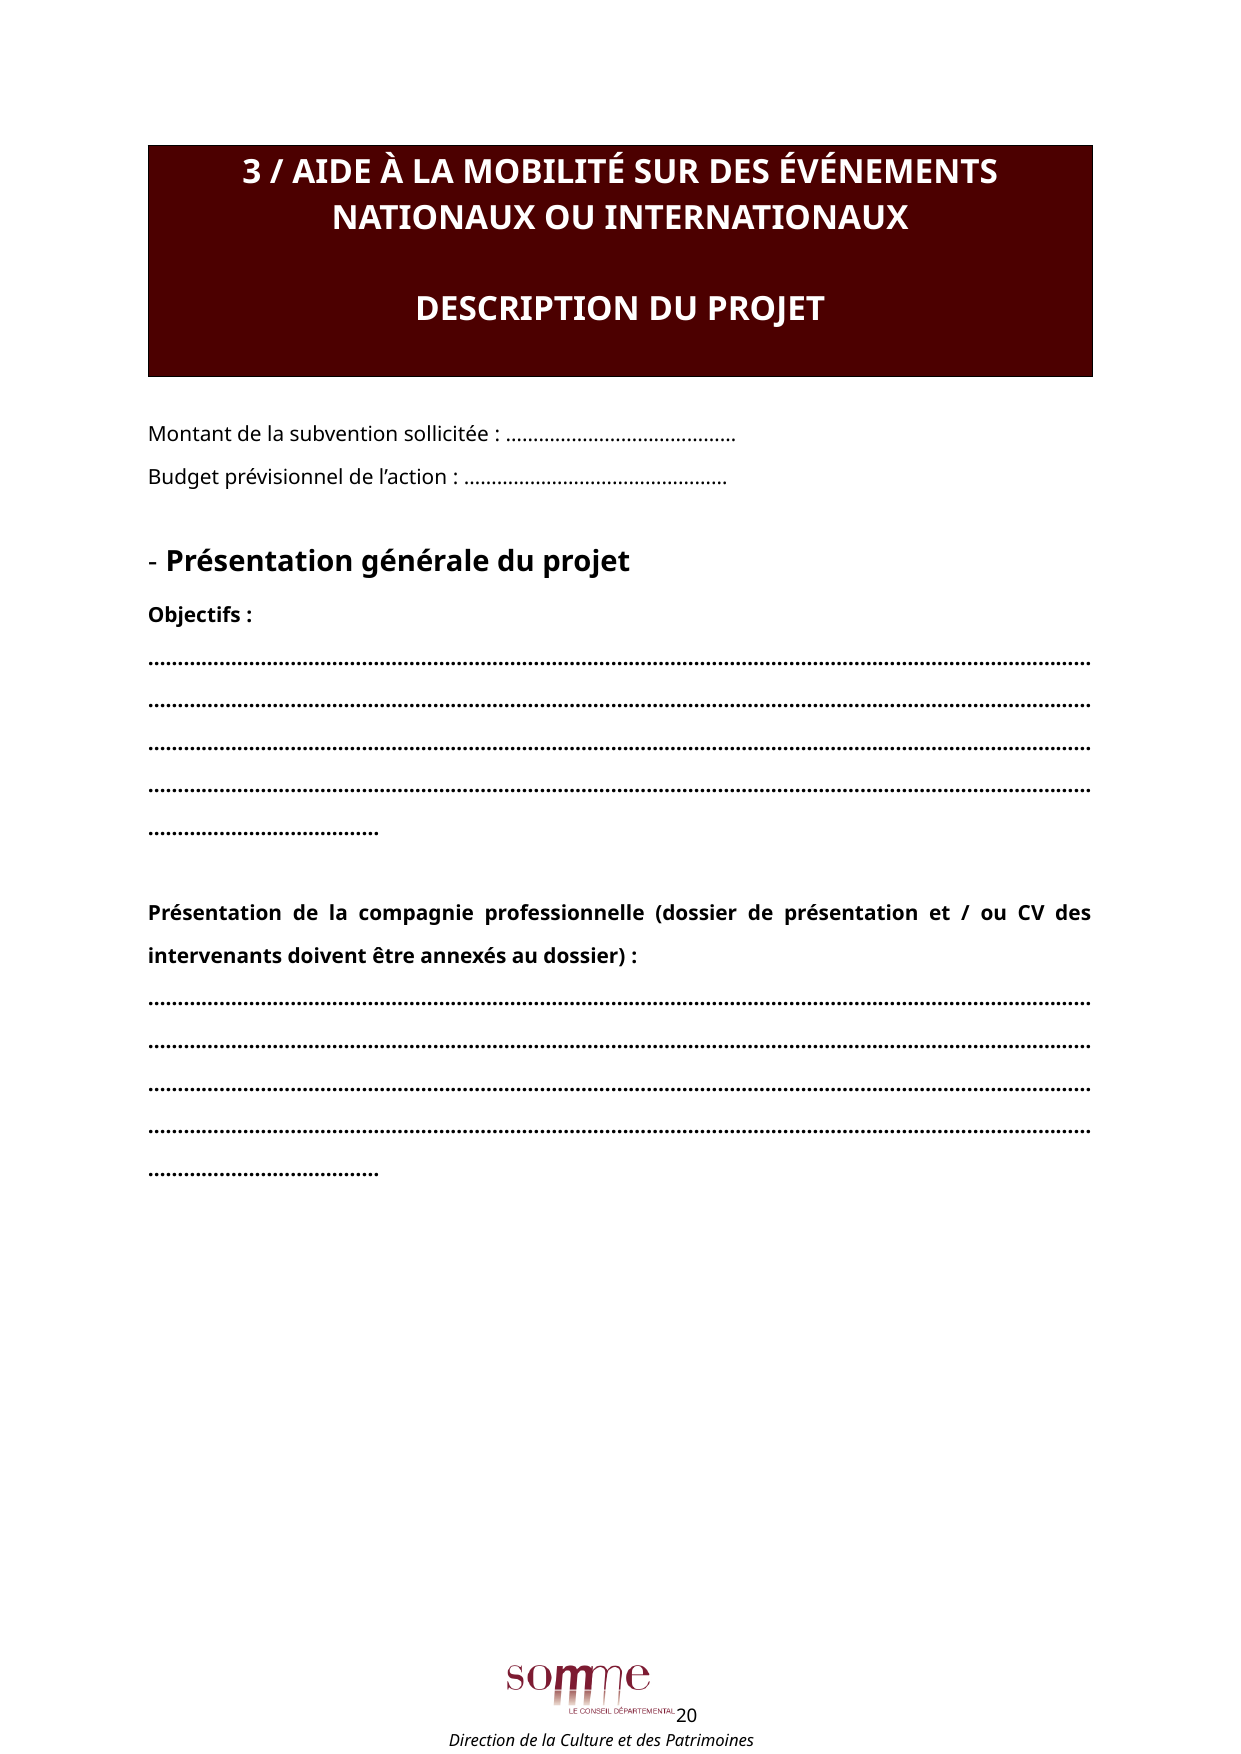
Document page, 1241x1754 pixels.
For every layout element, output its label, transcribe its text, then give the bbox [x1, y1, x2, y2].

text ……………………………………………………………………………………………………………………………………………………………………………………………………………………………………………………………………………………………………………………………………………………………………………………………………………………………………………………………………………………………………………………………………………………………………………………………………………………… [148, 643, 1093, 842]
text Objectifs : [148, 600, 1093, 628]
subtitle DESCRIPTION DU PROJET [149, 281, 1092, 376]
text - Présentation générale du projet [148, 541, 1093, 580]
text Montant de la subvention sollicitée : …………………………………… [148, 419, 1093, 448]
text Présentation de la compagnie professionnelle (dossier de présentation et / ou CV des intervenants doivent être annexés au dossier) : [148, 898, 1093, 969]
text 3 / AIDE à LA MOBILITÉ SUR DES ÉVÉNEMENTS NATIONAUX OU INTERNATIONAUX [149, 146, 1092, 236]
text ……………………………………………………………………………………………………………………………………………………………………………………………………………………………………………………………………………………………………………………………………………………………………………………………………………………………………………………………………………………………………………………………………………………………………………………………………………………… [148, 983, 1093, 1182]
picture [505, 1664, 676, 1723]
text Budget prévisionnel de l’action : ………………………………………… [148, 462, 1093, 490]
